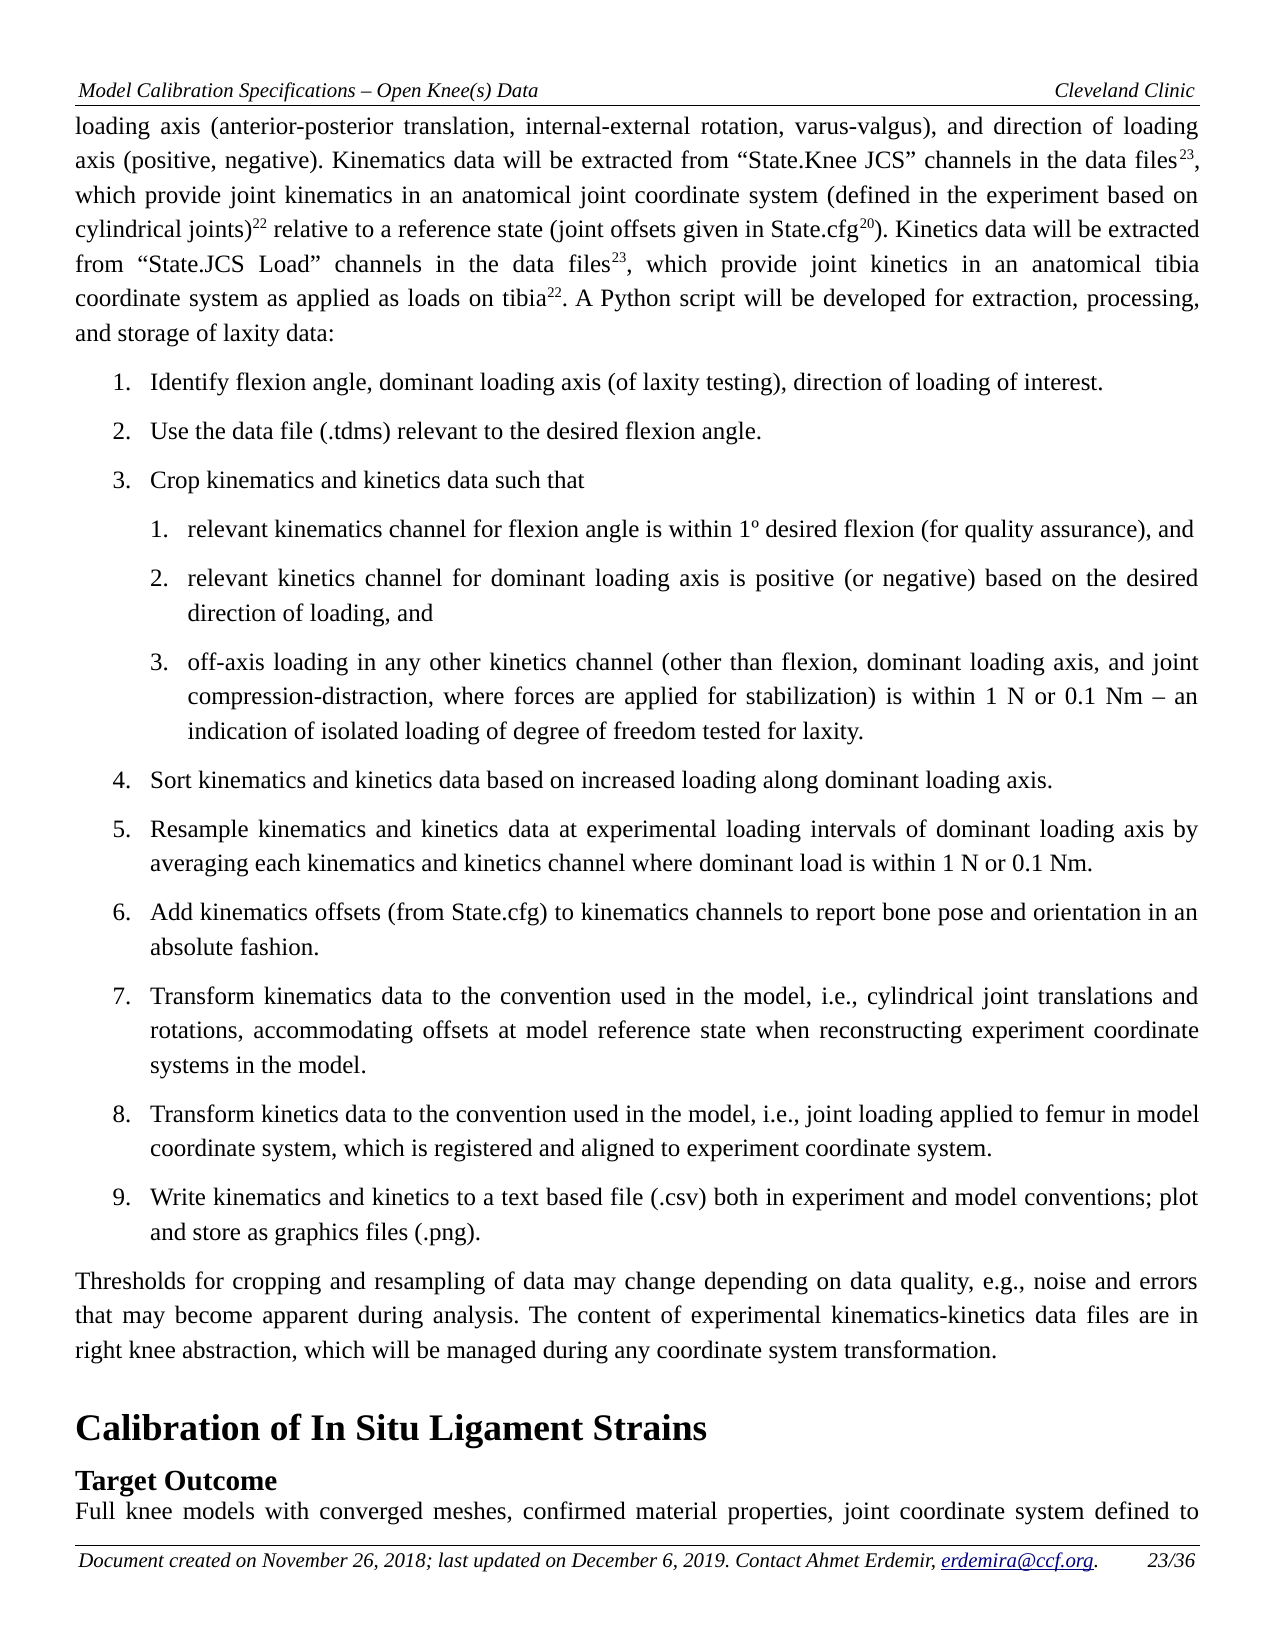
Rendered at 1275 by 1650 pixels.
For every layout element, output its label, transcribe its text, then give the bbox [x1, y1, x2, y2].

list Add kinematics offsets (from State.cfg) to kinematics channels to report bone pose and orientation in an absolute fashion. [112, 897, 1200, 961]
list Identify flexion angle, dominant loading axis (of laxity testing), direction of loading of interest. [112, 367, 1200, 396]
list Transform kinetics data to the convention used in the model, i.e., joint loading applied to femur in model coordinate system, which is registered and aligned to experiment coordinate system. [112, 1099, 1200, 1162]
text Thresholds for cropping and resampling of data may change depending on data quality, e.g., noise and errors that may become apparent during analysis. The content of experimental kinematics-kinetics data files are in right knee abstraction, which will be managed during any coordinate system transformation. [75, 1266, 1200, 1364]
subtitle Calibration of In Situ Ligament Strains [75, 1405, 1200, 1448]
list Write kinematics and kinetics to a text based file (.csv) both in experiment and model conventions; plot and store as graphics files (.png). [112, 1182, 1200, 1246]
list relevant kinematics channel for flexion angle is within 1º desired flexion (for quality assurance), and [150, 514, 1200, 543]
list off-axis loading in any other kinetics channel (other than flexion, dominant loading axis, and joint compression-distraction, where forces are applied for stabilization) is within 1 N or 0.1 Nm – an indication of isolated loading of degree of freedom tested for laxity. [150, 647, 1200, 744]
list Transform kinematics data to the convention used in the model, i.e., cylindrical joint translations and rotations, accommodating offsets at model reference state when reconstructing experiment coordinate systems in the model. [112, 981, 1200, 1079]
list Crop kinematics and kinetics data such that [112, 465, 1200, 494]
text loading axis (anterior-posterior translation, internal-external rotation, varus-valgus), and direction of loading axis (positive, negative). Kinematics data will be extracted from “State.Knee JCS” channels in the data files23, which provide joint kinematics in an anatomical joint coordinate system (defined in the experiment based on cylindrical joints)22 relative to a reference state (joint offsets given in State.cfg20). Kinetics data will be extracted from “State.JCS Load” channels in the data files23, which provide joint kinetics in an anatomical tibia coordinate system as applied as loads on tibia22. A Python script will be developed for extraction, processing, and storage of laxity data: [75, 111, 1200, 347]
list Sort kinematics and kinetics data based on increased loading along dominant loading axis. [112, 765, 1200, 793]
list Resample kinematics and kinetics data at experimental loading intervals of dominant loading axis by averaging each kinematics and kinetics channel where dominant load is within 1 N or 0.1 Nm. [112, 814, 1200, 877]
list Use the data file (.tdms) relevant to the desired flexion angle. [112, 416, 1200, 445]
subtitle Target Outcome [75, 1463, 1200, 1496]
text Full knee models with converged meshes, confirmed material properties, joint coordinate system defined to [75, 1496, 1200, 1525]
list relevant kinetics channel for dominant loading axis is positive (or negative) based on the desired direction of loading, and [150, 563, 1200, 626]
